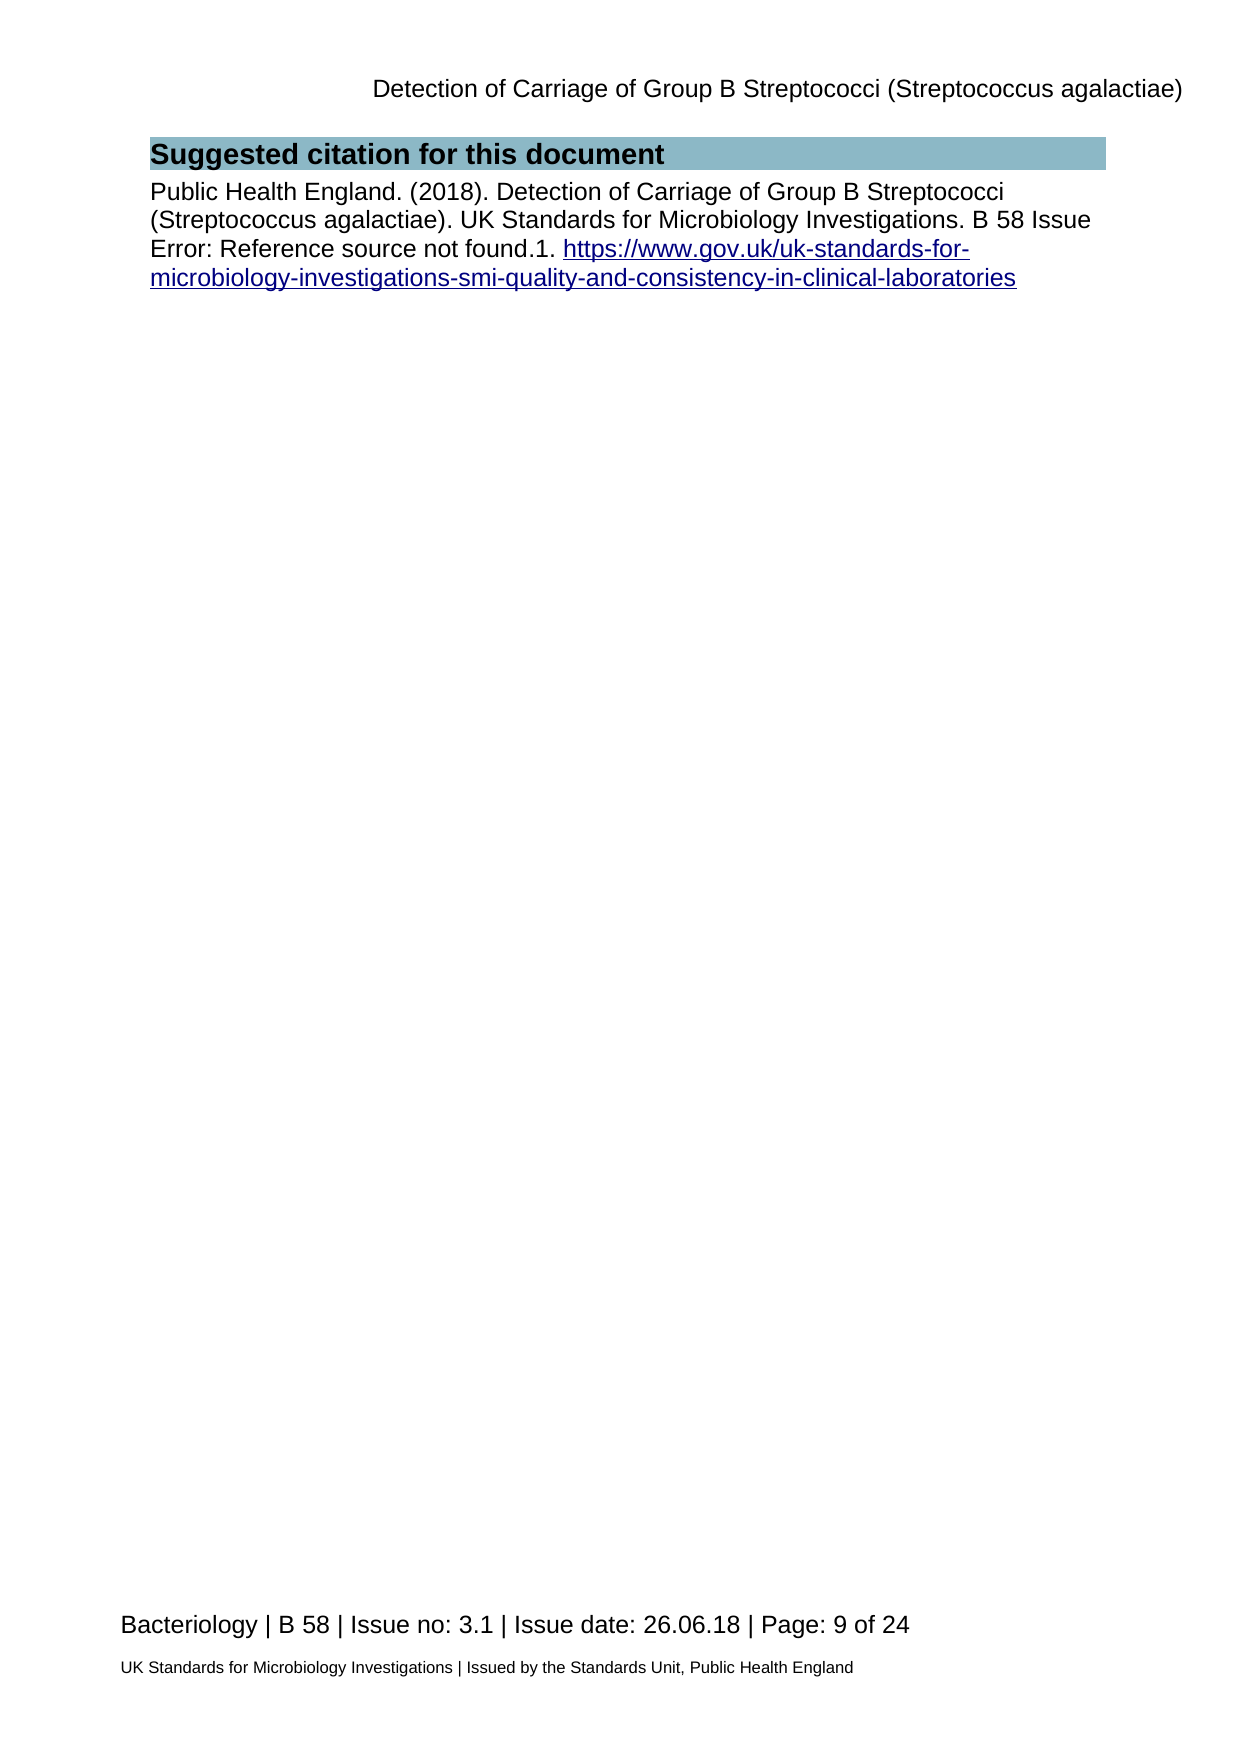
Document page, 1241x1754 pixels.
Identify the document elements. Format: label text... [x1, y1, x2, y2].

subtitle Suggested citation for this document [150, 137, 1106, 170]
text Public Health England. (2018). Detection of Carriage of Group B Streptococci (Streptococcus agalactiae). UK Standards for Microbiology Investigations. B 58 Issue 3.1. https://www.gov.uk/uk-standards-for-microbiology-investigations-smi-quality-and-consistency-in-clinical-laboratories [150, 176, 1106, 291]
